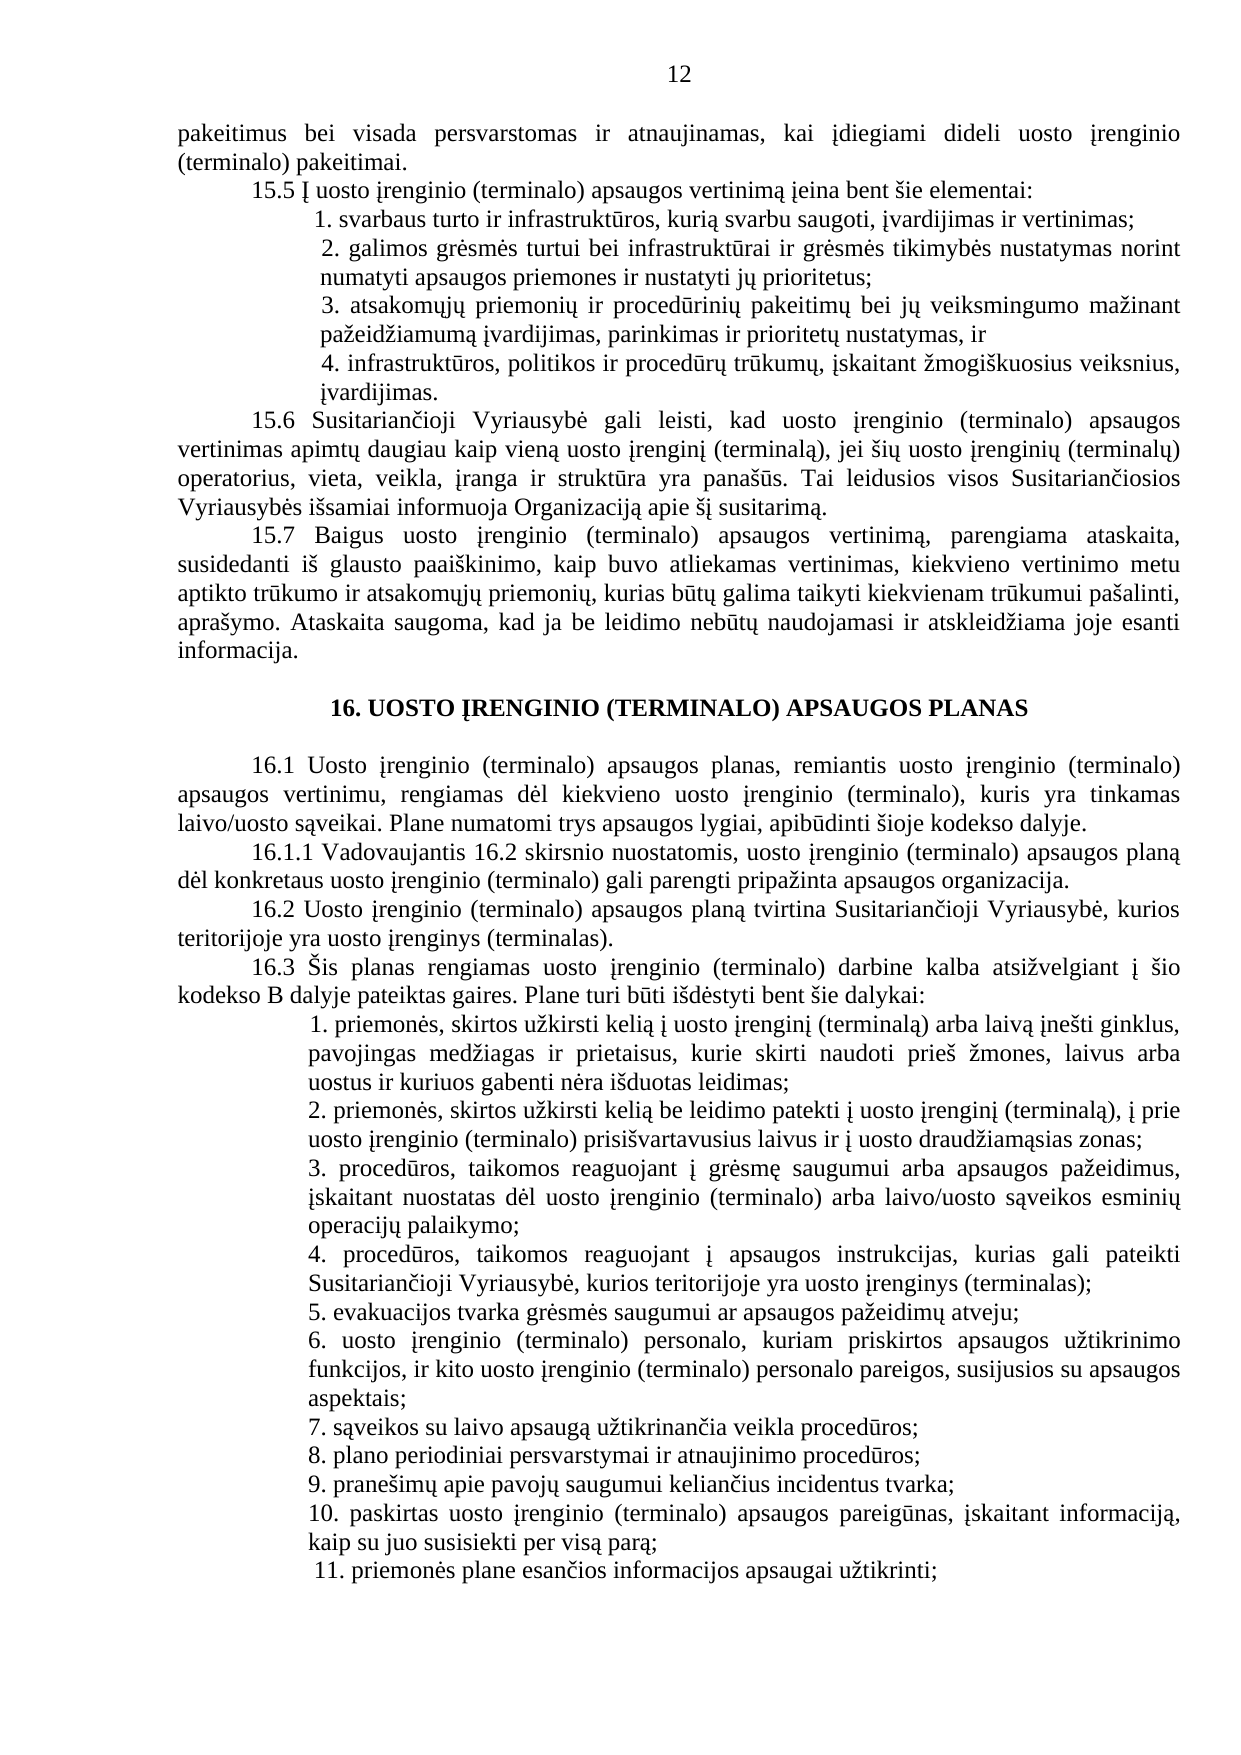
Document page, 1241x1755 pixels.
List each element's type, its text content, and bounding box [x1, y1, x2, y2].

text 2. priemonės, skirtos užkirsti kelią be leidimo patekti į uosto įrenginį (terminalą), į prie uosto įrenginio (terminalo) prisišvartavusius laivus ir į uosto draudžiamąsias zonas; [308, 1096, 1181, 1153]
text 16.1.1 Vadovaujantis 16.2 skirsnio nuostatomis, uosto įrenginio (terminalo) apsaugos planą dėl konkretaus uosto įrenginio (terminalo) gali parengti pripažinta apsaugos organizacija. [177, 837, 1181, 894]
text 4. procedūros, taikomos reaguojant į apsaugos instrukcijas, kurias gali pateikti Susitariančioji Vyriausybė, kurios teritorijoje yra uosto įrenginys (terminalas); [308, 1239, 1181, 1297]
text 5. evakuacijos tvarka grėsmės saugumui ar apsaugos pažeidimų atveju; [278, 1297, 1181, 1326]
text 15.5 Į uosto įrenginio (terminalo) apsaugos vertinimą įeina bent šie elementai: [177, 176, 1181, 204]
text 3. atsakomųjų priemonių ir procedūrinių pakeitimų bei jų veiksmingumo mažinant pažeidžiamumą įvardijimas, parinkimas ir prioritetų nustatymas, ir [320, 291, 1181, 348]
text 1. svarbaus turto ir infrastruktūros, kurią svarbu saugoti, įvardijimas ir vertinimas; [278, 204, 1181, 233]
text 11. priemonės plane esančios informacijos apsaugai užtikrinti; [278, 1556, 1181, 1584]
text 4. infrastruktūros, politikos ir procedūrų trūkumų, įskaitant žmogiškuosius veiksnius, įvardijimas. [320, 348, 1181, 406]
text 7. sąveikos su laivo apsaugą užtikrinančia veikla procedūros; [278, 1412, 1181, 1441]
text 15.7 Baigus uosto įrenginio (terminalo) apsaugos vertinimą, parengiama ataskaita, susidedanti iš glausto paaiškinimo, kaip buvo atliekamas vertinimas, kiekvieno vertinimo metu aptikto trūkumo ir atsakomųjų priemonių, kurias būtų galima taikyti kiekvienam trūkumui pašalinti, aprašymo. Ataskaita saugoma, kad ja be leidimo nebūtų naudojamasi ir atskleidžiama joje esanti informacija. [177, 521, 1181, 664]
text 8. plano periodiniai persvarstymai ir atnaujinimo procedūros; [278, 1441, 1181, 1469]
text pakeitimus bei visada persvarstomas ir atnaujinamas, kai įdiegiami dideli uosto įrenginio (terminalo) pakeitimai. [177, 118, 1181, 176]
text 10. paskirtas uosto įrenginio (terminalo) apsaugos pareigūnas, įskaitant informaciją, kaip su juo susisiekti per visą parą; [308, 1498, 1181, 1556]
text 9. pranešimų apie pavojų saugumui keliančius incidentus tvarka; [278, 1469, 1181, 1498]
text 16. UOSTO ĮRENGINIO (TERMINALO) APSAUGOS PLANAS [177, 693, 1181, 722]
text 16.3 Šis planas rengiamas uosto įrenginio (terminalo) darbine kalba atsižvelgiant į šio kodekso B dalyje pateiktas gaires. Plane turi būti išdėstyti bent šie dalykai: [177, 952, 1181, 1009]
text 2. galimos grėsmės turtui bei infrastruktūrai ir grėsmės tikimybės nustatymas norint numatyti apsaugos priemones ir nustatyti jų prioritetus; [320, 233, 1181, 291]
text 6. uosto įrenginio (terminalo) personalo, kuriam priskirtos apsaugos užtikrinimo funkcijos, ir kito uosto įrenginio (terminalo) personalo pareigos, susijusios su apsaugos aspektais; [308, 1326, 1181, 1412]
text 16.2 Uosto įrenginio (terminalo) apsaugos planą tvirtina Susitariančioji Vyriausybė, kurios teritorijoje yra uosto įrenginys (terminalas). [177, 894, 1181, 952]
text 1. priemonės, skirtos užkirsti kelią į uosto įrenginį (terminalą) arba laivą įnešti ginklus, pavojingas medžiagas ir prietaisus, kurie skirti naudoti prieš žmones, laivus arba uostus ir kuriuos gabenti nėra išduotas leidimas; [308, 1009, 1181, 1096]
text 15.6 Susitariančioji Vyriausybė gali leisti, kad uosto įrenginio (terminalo) apsaugos vertinimas apimtų daugiau kaip vieną uosto įrenginį (terminalą), jei šių uosto įrenginių (terminalų) operatorius, vieta, veikla, įranga ir struktūra yra panašūs. Tai leidusios visos Susitariančiosios Vyriausybės išsamiai informuoja Organizaciją apie šį susitarimą. [177, 406, 1181, 521]
text 16.1 Uosto įrenginio (terminalo) apsaugos planas, remiantis uosto įrenginio (terminalo) apsaugos vertinimu, rengiamas dėl kiekvieno uosto įrenginio (terminalo), kuris yra tinkamas laivo/uosto sąveikai. Plane numatomi trys apsaugos lygiai, apibūdinti šioje kodekso dalyje. [177, 751, 1181, 837]
text 3. procedūros, taikomos reaguojant į grėsmę saugumui arba apsaugos pažeidimus, įskaitant nuostatas dėl uosto įrenginio (terminalo) arba laivo/uosto sąveikos esminių operacijų palaikymo; [308, 1153, 1181, 1239]
